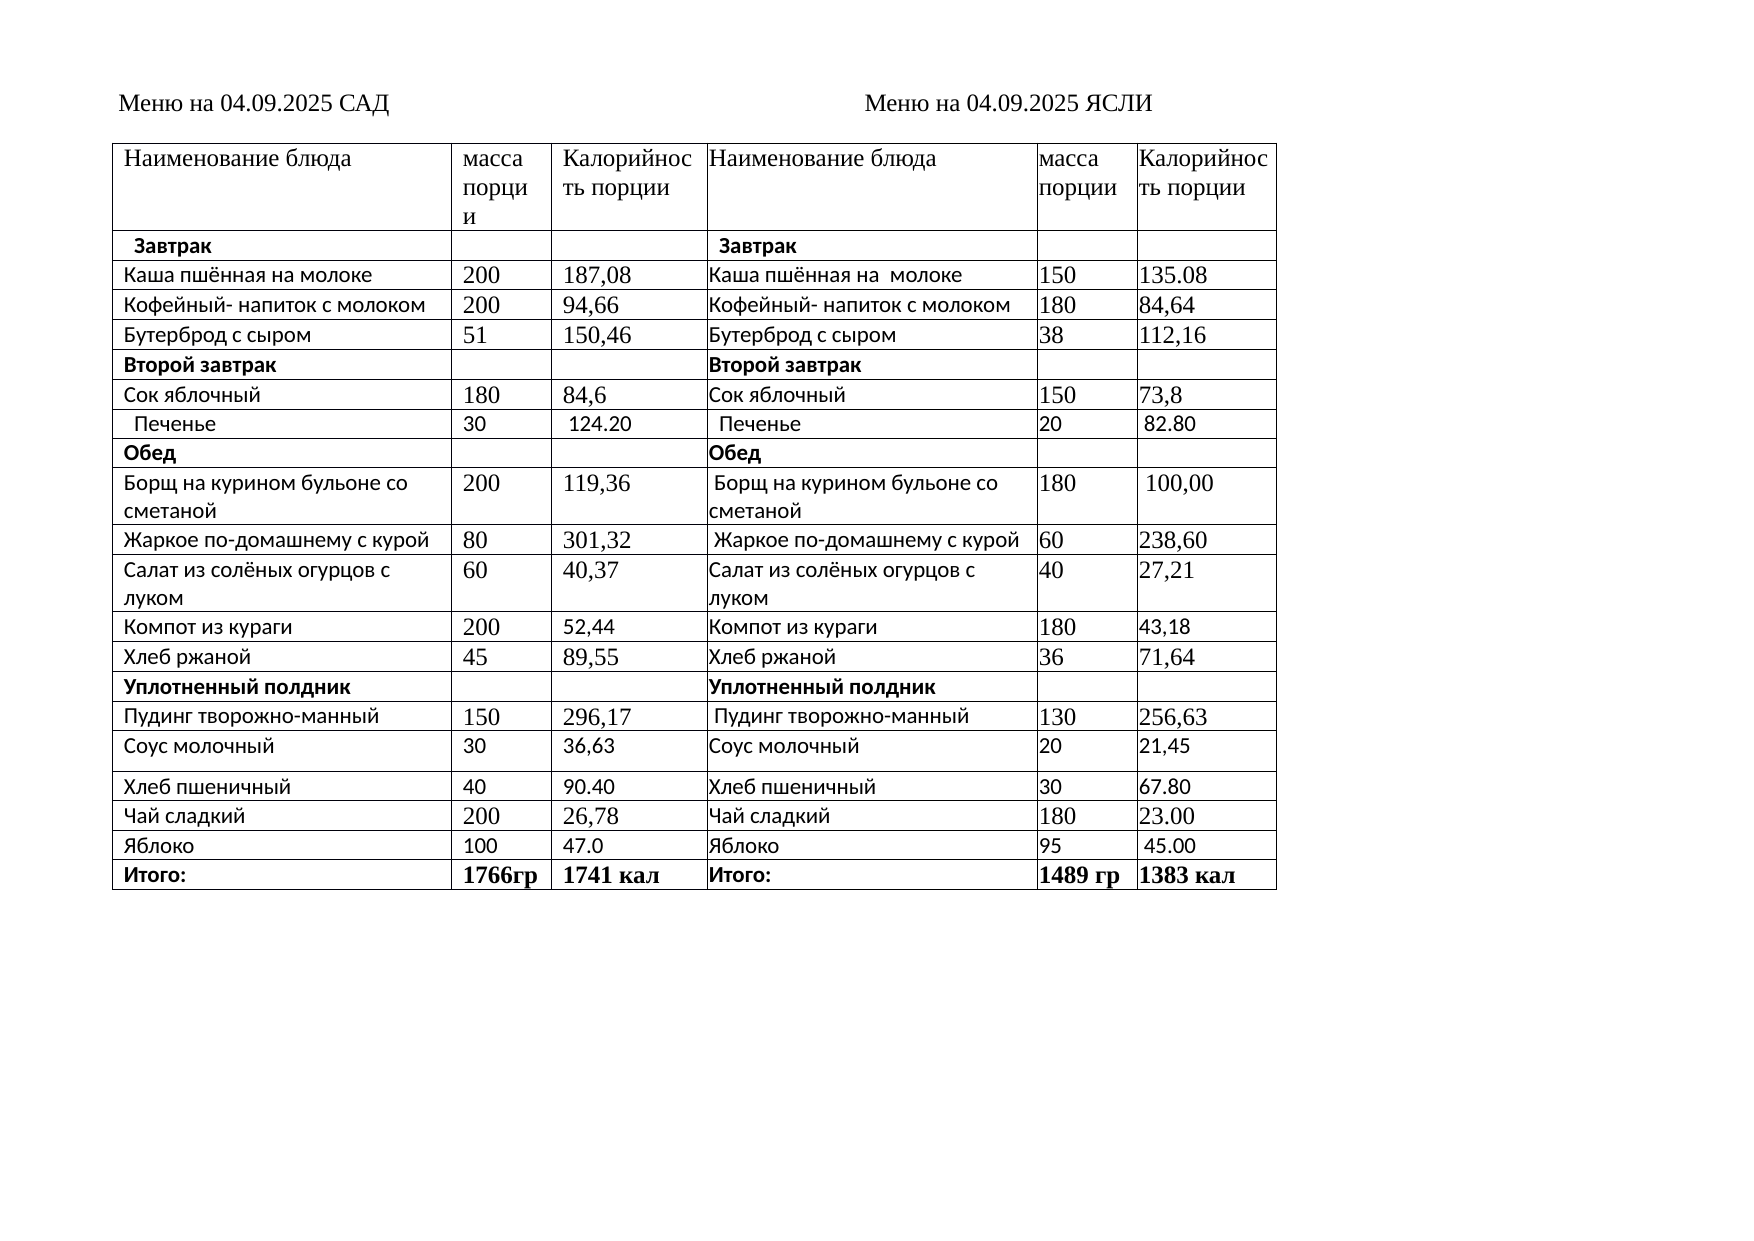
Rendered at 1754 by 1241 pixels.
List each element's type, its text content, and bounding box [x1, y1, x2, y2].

table_cell Сок яблочный [708, 380, 1037, 408]
table_cell Яблоко [113, 831, 451, 859]
table_cell Салат из солёных огурцов с луком [113, 555, 451, 611]
table_cell 43,18 [1138, 612, 1276, 641]
table_header Наименование блюда [708, 144, 1037, 230]
table_cell Бутерброд с сыром [113, 320, 451, 349]
table_cell 200 [452, 468, 551, 524]
table_cell 301,32 [552, 525, 707, 554]
table_cell 200 [452, 612, 551, 641]
table_cell 67.80 [1138, 772, 1276, 800]
table_cell 150,46 [552, 320, 707, 349]
table_cell 89,55 [552, 642, 707, 671]
table_cell 1383 кал [1138, 860, 1276, 889]
table_cell Жаркое по-домашнему с курой [708, 525, 1037, 554]
table_cell Жаркое по-домашнему с курой [113, 525, 451, 554]
table_cell 119,36 [552, 468, 707, 524]
table_cell 238,60 [1138, 525, 1276, 554]
table_cell 47.0 [552, 831, 707, 859]
table_cell Хлеб ржаной [113, 642, 451, 671]
table_cell Яблоко [708, 831, 1037, 859]
table_cell Обед [708, 439, 1037, 467]
table_cell Печенье [113, 410, 451, 437]
table_cell 130 [1038, 702, 1137, 730]
table_cell 135.08 [1138, 261, 1276, 289]
table_header Калорийность порции [1138, 144, 1276, 230]
table_cell 30 [1038, 772, 1137, 800]
table_cell 180 [1038, 468, 1137, 524]
table_cell 296,17 [552, 702, 707, 730]
table_cell 36 [1038, 642, 1137, 671]
table_cell 150 [1038, 261, 1137, 289]
table_cell [552, 350, 707, 379]
table_cell 45 [452, 642, 551, 671]
table_cell [1138, 672, 1276, 701]
table_cell Обед [113, 439, 451, 467]
table_cell 51 [452, 320, 551, 349]
table_cell 180 [1038, 612, 1137, 641]
table_cell 52,44 [552, 612, 707, 641]
table_cell 23.00 [1138, 801, 1276, 830]
table_cell Борщ на курином бульоне со сметаной [113, 468, 451, 524]
text Меню на 04.09.2025 САД Меню на 04.09.2025 ЯСЛИ [118, 88, 1636, 117]
table_cell 200 [452, 290, 551, 319]
table_cell Пудинг творожно-манный [708, 702, 1037, 730]
table_header Калорийность порции [552, 144, 707, 230]
table_cell [452, 350, 551, 379]
table_cell [1038, 672, 1137, 701]
table_cell Кофейный- напиток с молоком [708, 290, 1037, 319]
table_cell 90.40 [552, 772, 707, 800]
table_cell [1138, 439, 1276, 467]
table_cell Соус молочный [113, 731, 451, 771]
table_cell [1138, 231, 1276, 259]
table_cell 95 [1038, 831, 1137, 859]
table_cell 1741 кал [552, 860, 707, 889]
table_cell Салат из солёных огурцов с луком [708, 555, 1037, 611]
table_cell Борщ на курином бульоне со сметаной [708, 468, 1037, 524]
table_cell [552, 439, 707, 467]
table_cell 73,8 [1138, 380, 1276, 408]
table_cell 100,00 [1138, 468, 1276, 524]
table_cell [552, 231, 707, 259]
table_cell 112,16 [1138, 320, 1276, 349]
table_cell Хлеб пшеничный [708, 772, 1037, 800]
table_header масса порции [452, 144, 551, 230]
table_cell 20 [1038, 410, 1137, 437]
table_header Наименование блюда [113, 144, 451, 230]
table_cell [1138, 350, 1276, 379]
table_cell 94,66 [552, 290, 707, 319]
table_cell [1038, 350, 1137, 379]
table_cell 30 [452, 410, 551, 437]
table_cell Итого: [113, 860, 451, 889]
table_cell Каша пшённая на молоке [708, 261, 1037, 289]
table_cell 150 [452, 702, 551, 730]
table_cell 40 [452, 772, 551, 800]
table_cell Чай сладкий [708, 801, 1037, 830]
table_cell Пудинг творожно-манный [113, 702, 451, 730]
table_cell 256,63 [1138, 702, 1276, 730]
table_cell Кофейный- напиток с молоком [113, 290, 451, 319]
table_cell 40,37 [552, 555, 707, 611]
table_cell [452, 672, 551, 701]
table_cell 200 [452, 261, 551, 289]
table_cell [452, 439, 551, 467]
table_cell Завтрак [708, 231, 1037, 259]
table_cell 1489 гр [1038, 860, 1137, 889]
table_cell 38 [1038, 320, 1137, 349]
table_cell 27,21 [1138, 555, 1276, 611]
table_cell 200 [452, 801, 551, 830]
table_cell [1038, 439, 1137, 467]
table_cell 36,63 [552, 731, 707, 771]
table_cell Компот из кураги [113, 612, 451, 641]
table_cell Хлеб пшеничный [113, 772, 451, 800]
table_cell 180 [1038, 801, 1137, 830]
table_cell 84,6 [552, 380, 707, 408]
table_cell [452, 231, 551, 259]
table_cell 71,64 [1138, 642, 1276, 671]
table_cell Компот из кураги [708, 612, 1037, 641]
table_cell Хлеб ржаной [708, 642, 1037, 671]
table_cell 80 [452, 525, 551, 554]
table_cell Соус молочный [708, 731, 1037, 771]
table_cell 82.80 [1138, 410, 1276, 437]
table_cell 26,78 [552, 801, 707, 830]
table_cell 45.00 [1138, 831, 1276, 859]
table_cell 1766гр [452, 860, 551, 889]
table_cell [1038, 231, 1137, 259]
table_header масса порции [1038, 144, 1137, 230]
table_cell 60 [1038, 525, 1137, 554]
table_cell Печенье [708, 410, 1037, 437]
table_cell 100 [452, 831, 551, 859]
table_cell 21,45 [1138, 731, 1276, 771]
table_cell Уплотненный полдник [708, 672, 1037, 701]
table_cell 84,64 [1138, 290, 1276, 319]
table_cell Уплотненный полдник [113, 672, 451, 701]
table_cell 30 [452, 731, 551, 771]
table_cell 180 [452, 380, 551, 408]
table_cell Второй завтрак [113, 350, 451, 379]
table_cell Завтрак [113, 231, 451, 259]
table_cell 60 [452, 555, 551, 611]
table_cell 180 [1038, 290, 1137, 319]
table_cell Второй завтрак [708, 350, 1037, 379]
table_cell Бутерброд с сыром [708, 320, 1037, 349]
table_cell Каша пшённая на молоке [113, 261, 451, 289]
table_cell Сок яблочный [113, 380, 451, 408]
table_cell 40 [1038, 555, 1137, 611]
table_cell 150 [1038, 380, 1137, 408]
table_cell 187,08 [552, 261, 707, 289]
table_cell [552, 672, 707, 701]
table_cell 20 [1038, 731, 1137, 771]
table_cell 124.20 [552, 410, 707, 437]
table_cell Итого: [708, 860, 1037, 889]
table_cell Чай сладкий [113, 801, 451, 830]
